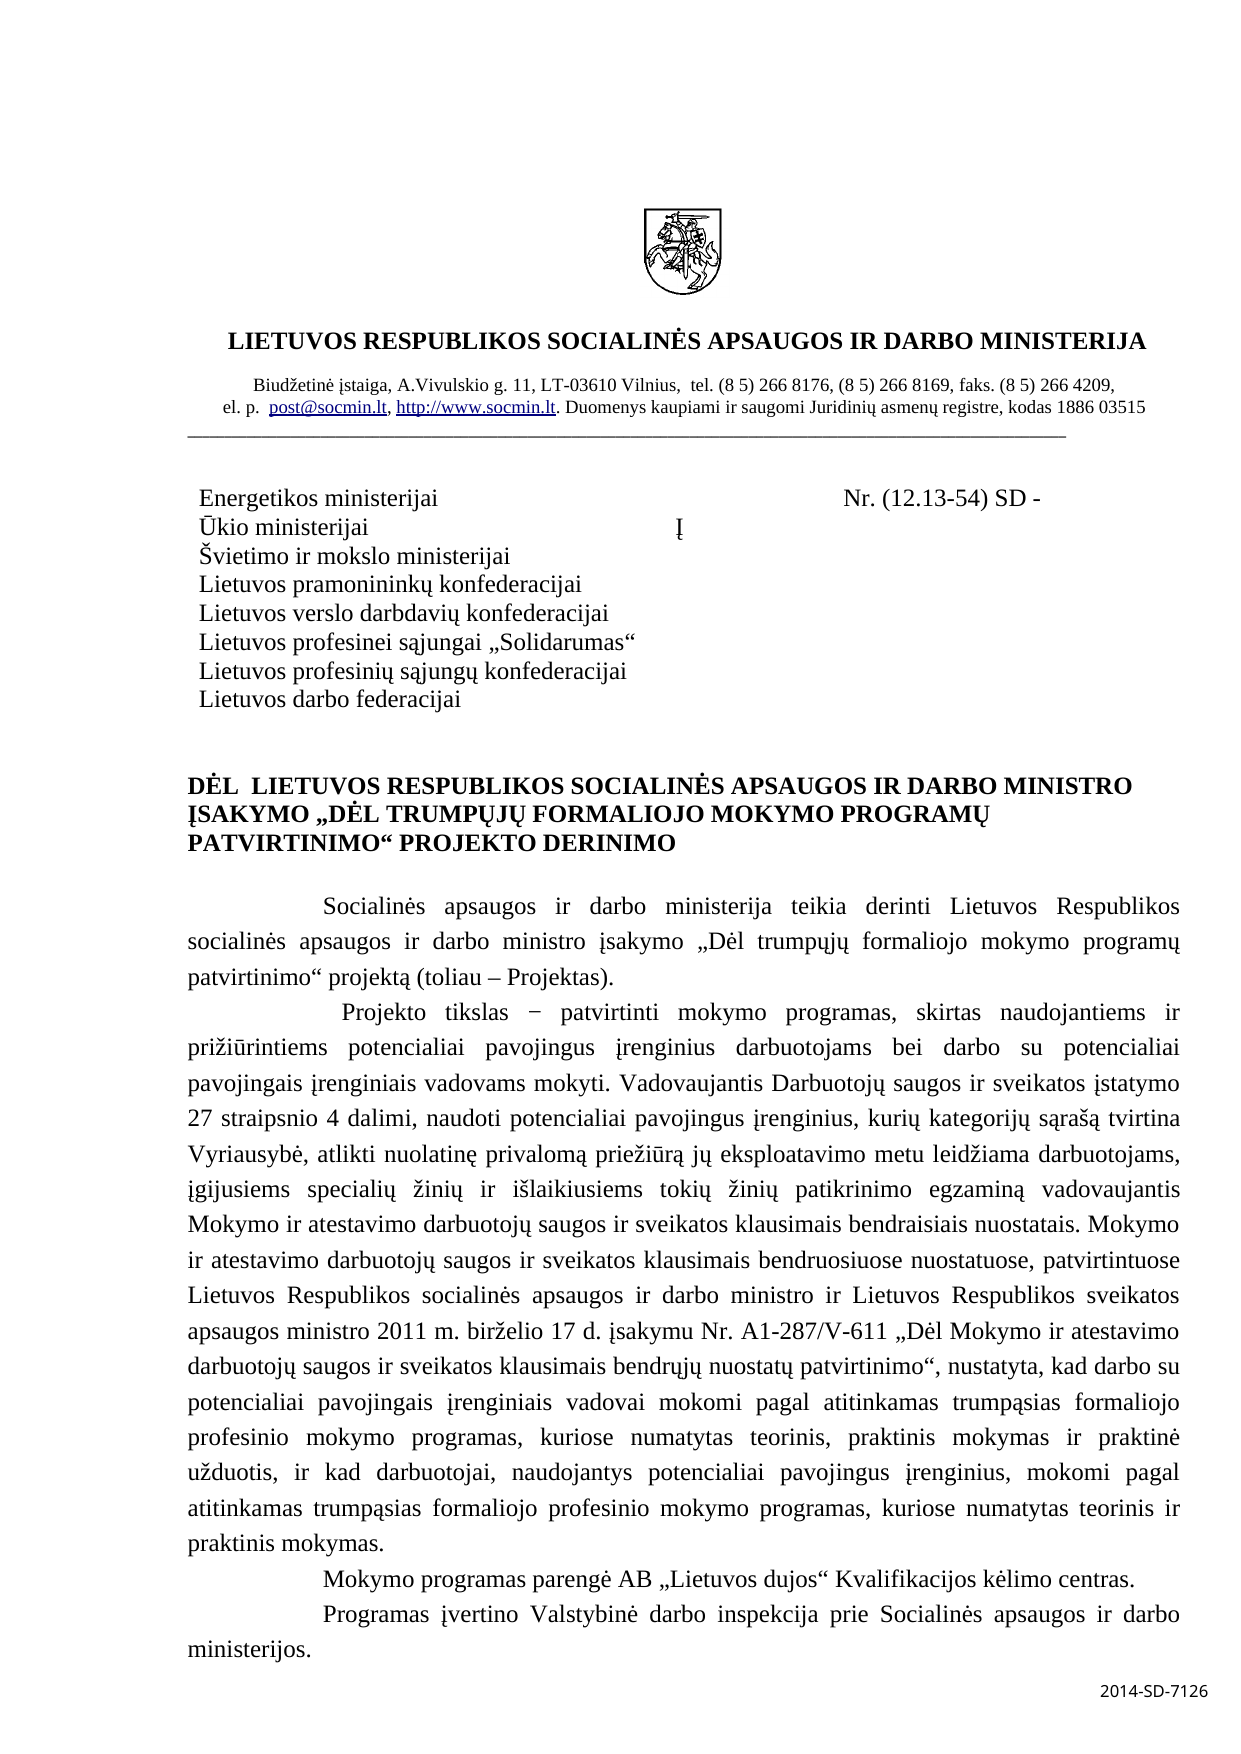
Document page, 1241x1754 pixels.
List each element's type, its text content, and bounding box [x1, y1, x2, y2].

text _______________________________________________________________________________________________________________________ [187, 417, 1181, 440]
text Socialinės apsaugos ir darbo ministerija teikia derinti Lietuvos Respublikos socialinės apsaugos ir darbo ministro įsakymo „Dėl trumpųjų formaliojo mokymo programų patvirtinimo“ projektą (toliau – Projektas). [187, 886, 1181, 992]
table_header [836, 104, 1204, 137]
table_header Energetikos ministerijai Ūkio ministerijai Švietimo ir mokslo ministerijai Lietuvos pramonininkų konfederacijai Lietuvos verslo darbdavių konfederacijai Lietuvos profesinei sąjungai „Solidarumas“ Lietuvos profesinių sąjungų konfederacijai Lietuvos darbo federacijai [188, 483, 664, 742]
text 1Siunčiami 2014-SD-7126 [778, 1675, 1208, 1703]
text el. p. post@socmin.lt, http://www.socmin.lt. Duomenys kaupiami ir saugomi Juridinių asmenų registre, kodas 1886 03515 [187, 396, 1181, 417]
table_cell Į [664, 512, 832, 541]
table_header Nr. (12.13-54) SD - [832, 483, 1204, 512]
text Projekto tikslas − patvirtinti mokymo programas, skirtas naudojantiems ir prižiūrintiems potencialiai pavojingus įrenginius darbuotojams bei darbo su potencialiai pavojingais įrenginiais vadovams mokyti. Vadovaujantis Darbuotojų saugos ir sveikatos įstatymo 27 straipsnio 4 dalimi, naudoti potencialiai pavojingus įrenginius, kurių kategorijų sąrašą tvirtina Vyriausybė, atlikti nuolatinę privalomą priežiūrą jų eksploatavimo metu leidžiama darbuotojams, įgijusiems specialių žinių ir išlaikiusiems tokių žinių patikrinimo egzaminą vadovaujantis Mokymo ir atestavimo darbuotojų saugos ir sveikatos klausimais bendraisiais nuostatais. Mokymo ir atestavimo darbuotojų saugos ir sveikatos klausimais bendruosiuose nuostatuose, patvirtintuose Lietuvos Respublikos socialinės apsaugos ir darbo ministro ir Lietuvos Respublikos sveikatos apsaugos ministro 2011 m. birželio 17 d. įsakymu Nr. A1-287/V-611 „Dėl Mokymo ir atestavimo darbuotojų saugos ir sveikatos klausimais bendrųjų nuostatų patvirtinimo“, nustatyta, kad darbo su potencialiai pavojingais įrenginiais vadovai mokomi pagal atitinkamas trumpąsias formaliojo profesinio mokymo programas, kuriose numatytas teorinis, praktinis mokymas ir praktinė užduotis, ir kad darbuotojai, naudojantys potencialiai pavojingus įrenginius, mokomi pagal atitinkamas trumpąsias formaliojo profesinio mokymo programas, kuriose numatytas teorinis ir praktinis mokymas. [187, 992, 1181, 1559]
table_header [664, 483, 832, 512]
table_cell [664, 541, 832, 742]
text Mokymo programas parengė AB „Lietuvos dujos“ Kvalifikacijos kėlimo centras. [187, 1559, 1181, 1594]
table_cell [832, 512, 1204, 541]
text Biudžetinė įstaiga, A.Vivulskio g. 11, LT-03610 Vilnius, tel. (8 5) 266 8176, (8 5) 266 8169, faks. (8 5) 266 4209, [187, 374, 1181, 396]
text DĖL Lietuvos Respublikos socialinės apsaugos ir darbo ministro įsakymo „Dėl TRUMPŲJŲ FORMALIOJO MOKYMO PROGRAMŲ PATVIRTINIMO“ PROJEKTo DERINIMO [187, 771, 1181, 857]
table_cell [832, 541, 1204, 742]
text LIETUVOS RESPUBLIKOS SOCIALINĖS APSAUGOS IR DARBO MINISTERIJA [187, 326, 1181, 355]
text Programas įvertino Valstybinė darbo inspekcija prie Socialinės apsaugos ir darbo ministerijos. [187, 1594, 1181, 1665]
